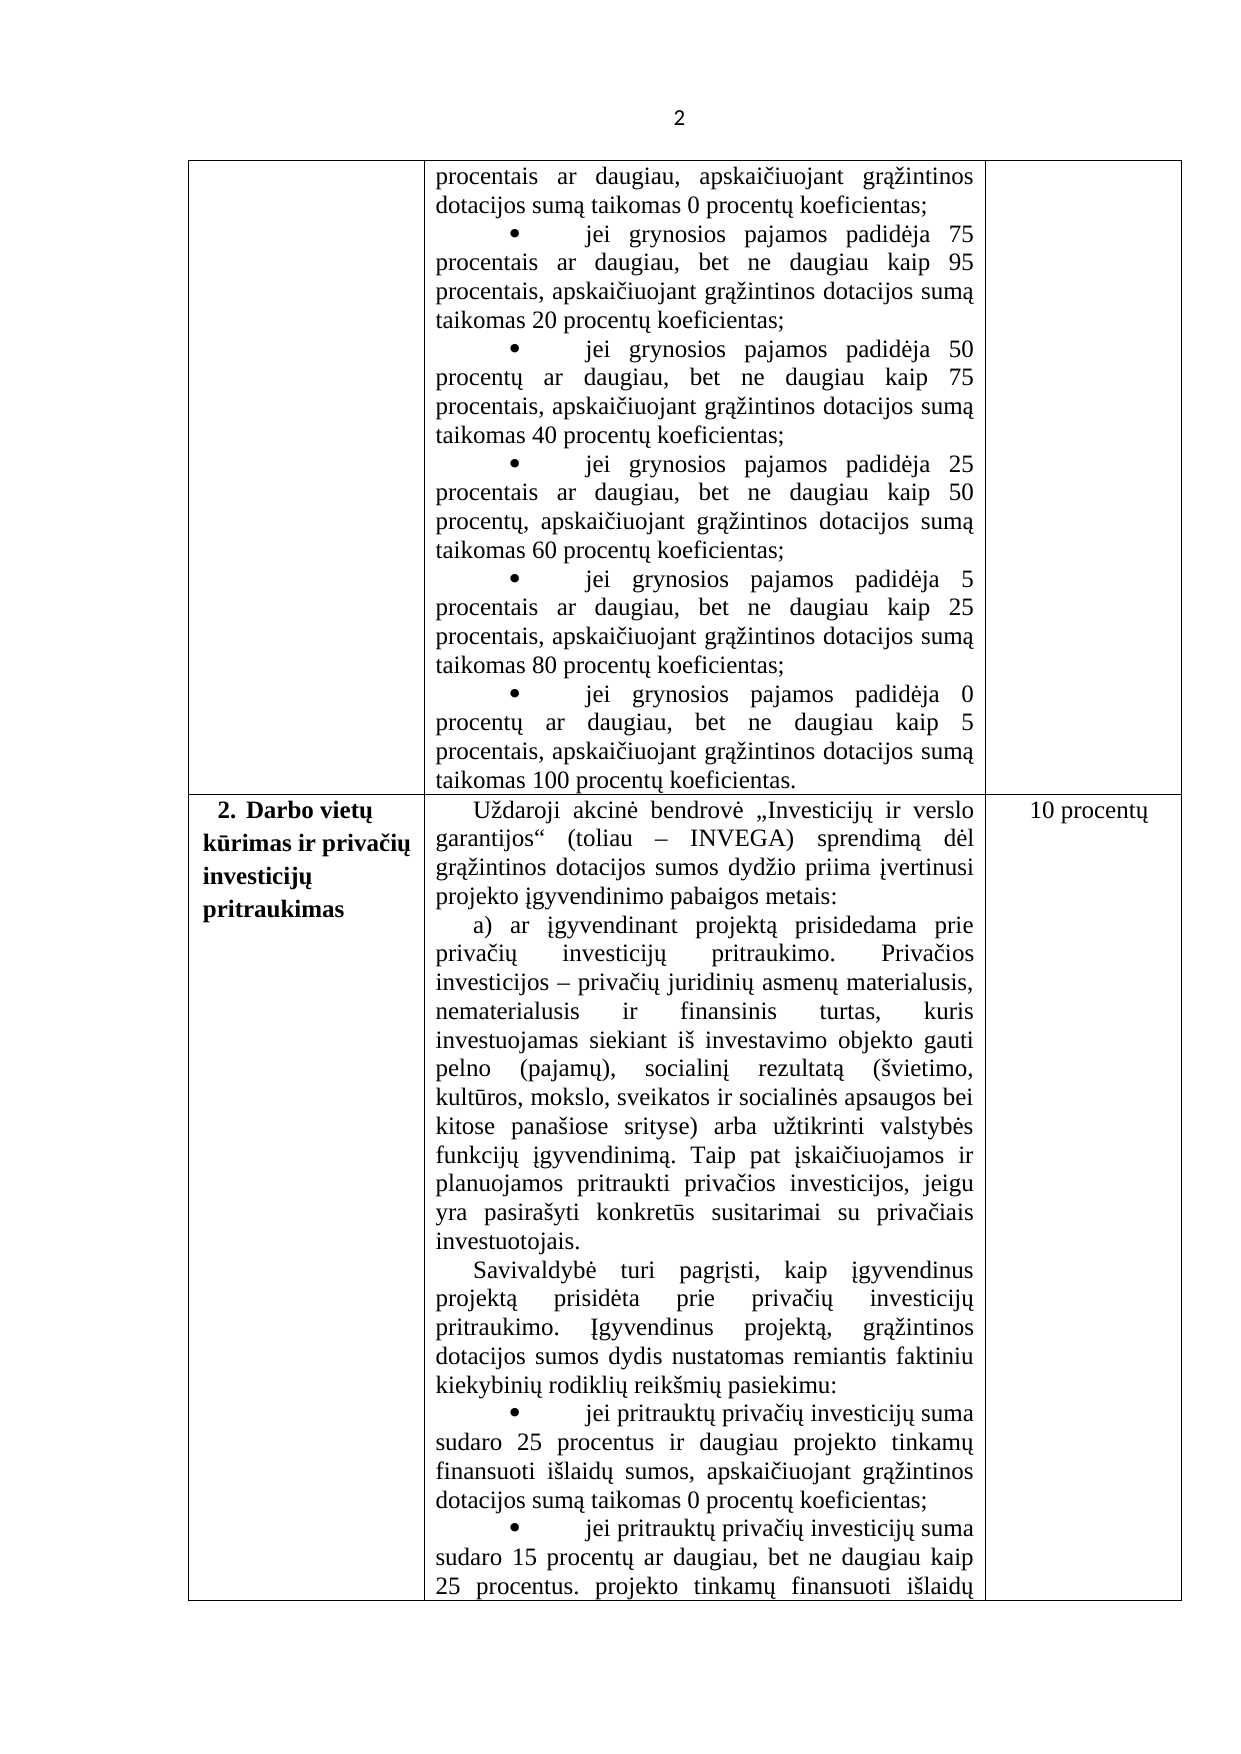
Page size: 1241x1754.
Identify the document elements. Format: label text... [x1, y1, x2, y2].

table_cell procentais ar daugiau, apskaičiuojant grąžintinos dotacijos sumą taikomas 0 procentų koeficientas;  jei grynosios pajamos padidėja 75 procentais ar daugiau, bet ne daugiau kaip 95 procentais, apskaičiuojant grąžintinos dotacijos sumą taikomas 20 procentų koeficientas;  jei grynosios pajamos padidėja 50 procentų ar daugiau, bet ne daugiau kaip 75 procentais, apskaičiuojant grąžintinos dotacijos sumą taikomas 40 procentų koeficientas;  jei grynosios pajamos padidėja 25 procentais ar daugiau, bet ne daugiau kaip 50 procentų, apskaičiuojant grąžintinos dotacijos sumą taikomas 60 procentų koeficientas;  jei grynosios pajamos padidėja 5 procentais ar daugiau, bet ne daugiau kaip 25 procentais, apskaičiuojant grąžintinos dotacijos sumą taikomas 80 procentų koeficientas;  jei grynosios pajamos padidėja 0 procentų ar daugiau, bet ne daugiau kaip 5 procentais, apskaičiuojant grąžintinos dotacijos sumą taikomas 100 procentų koeficientas. [425, 161, 985, 794]
table_cell [189, 161, 424, 794]
table_cell [986, 161, 1181, 794]
table_cell 10 procentų [986, 795, 1181, 1600]
table_cell 2. Darbo vietų kūrimas ir privačių investicijų pritraukimas [189, 795, 424, 1600]
table_cell Uždaroji akcinė bendrovė „Investicijų ir verslo garantijos“ (toliau – INVEGA) sprendimą dėl grąžintinos dotacijos sumos dydžio priima įvertinusi projekto įgyvendinimo pabaigos metais: a) ar įgyvendinant projektą prisidedama prie privačių investicijų pritraukimo. Privačios investicijos – privačių juridinių asmenų materialusis, nematerialusis ir finansinis turtas, kuris investuojamas siekiant iš investavimo objekto gauti pelno (pajamų), socialinį rezultatą (švietimo, kultūros, mokslo, sveikatos ir socialinės apsaugos bei kitose panašiose srityse) arba užtikrinti valstybės funkcijų įgyvendinimą. Taip pat įskaičiuojamos ir planuojamos pritraukti privačios investicijos, jeigu yra pasirašyti konkretūs susitarimai su privačiais investuotojais. Savivaldybė turi pagrįsti, kaip įgyvendinus projektą prisidėta prie privačių investicijų pritraukimo. Įgyvendinus projektą, grąžintinos dotacijos sumos dydis nustatomas remiantis faktiniu kiekybinių rodiklių reikšmių pasiekimu:  jei pritrauktų privačių investicijų suma sudaro 25 procentus ir daugiau projekto tinkamų finansuoti išlaidų sumos, apskaičiuojant grąžintinos dotacijos sumą taikomas 0 procentų koeficientas;  jei pritrauktų privačių investicijų suma sudaro 15 procentų ar daugiau, bet ne daugiau kaip 25 procentus. projekto tinkamų finansuoti išlaidų [425, 795, 985, 1600]
table_header [177, 160, 188, 1601]
